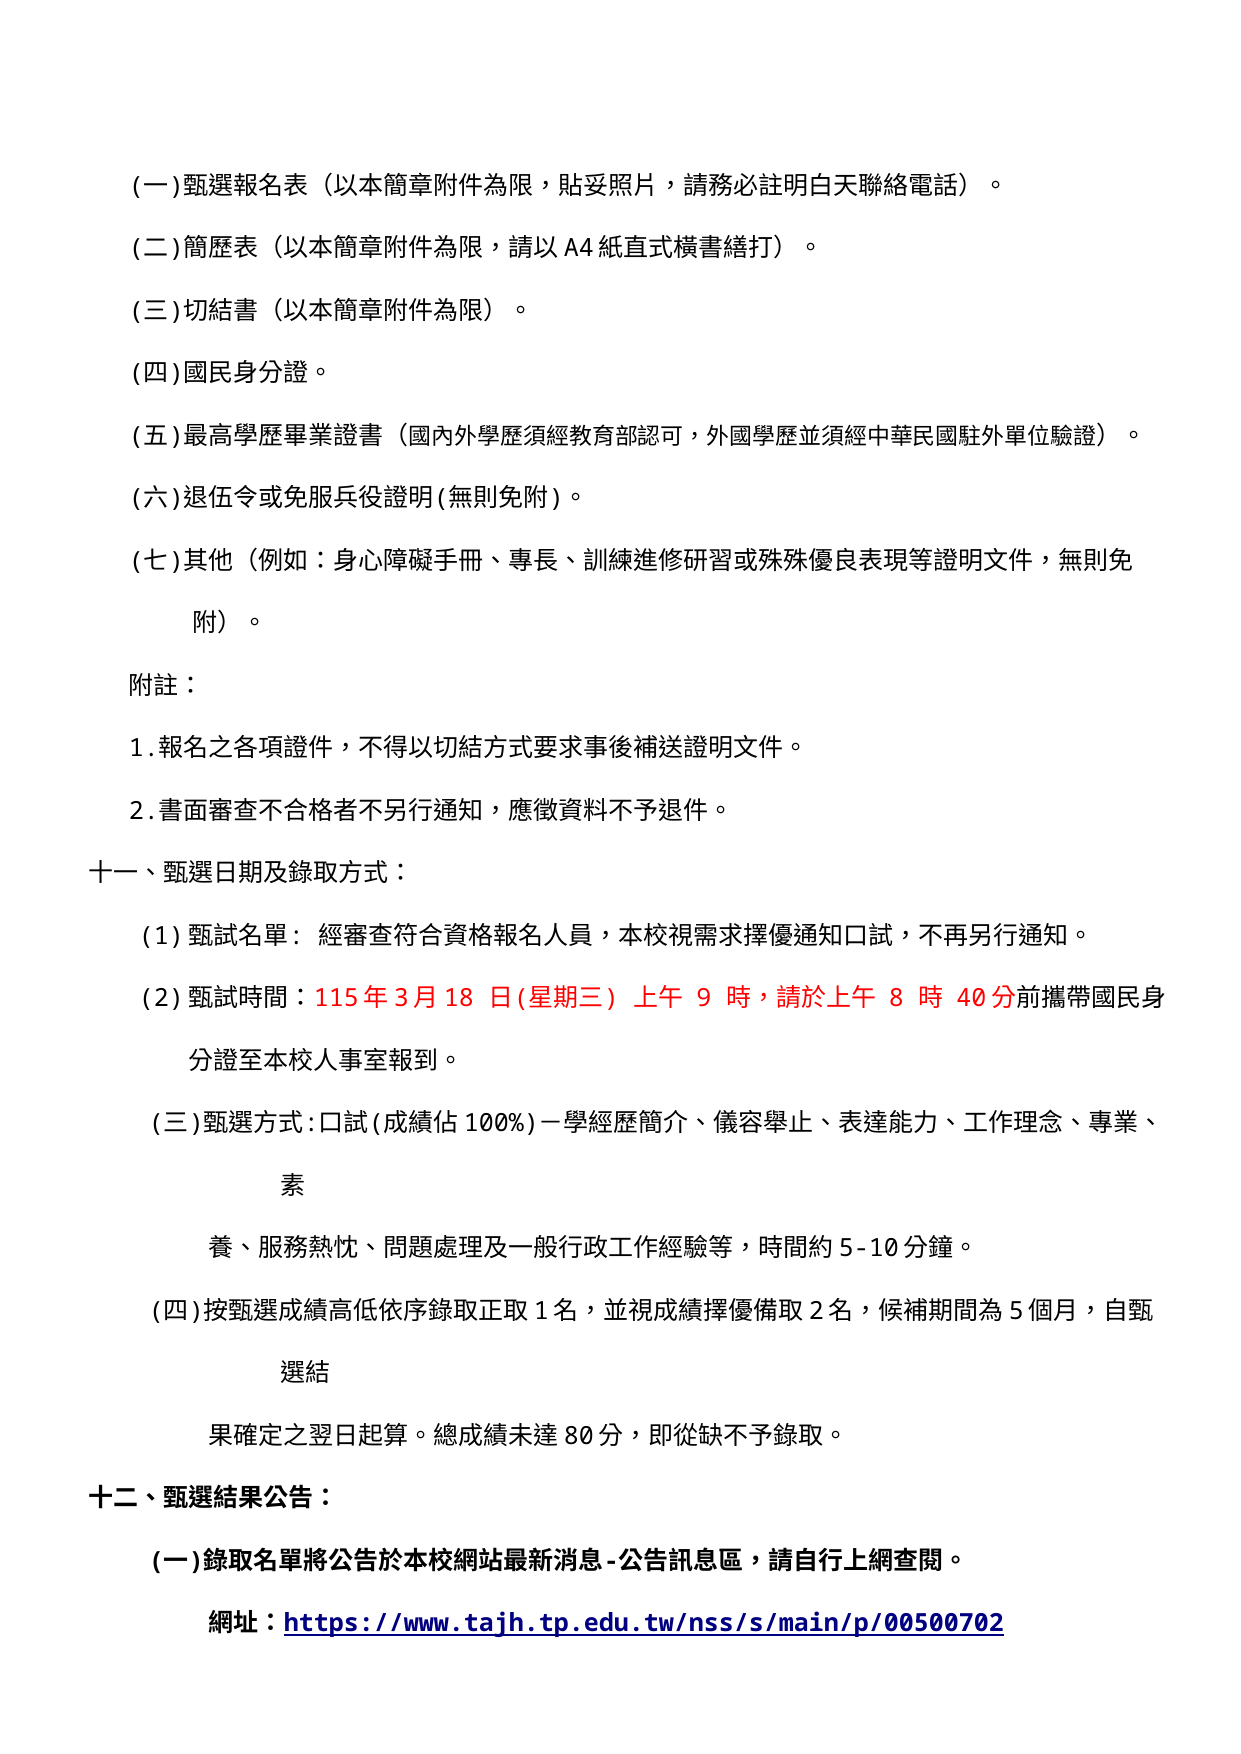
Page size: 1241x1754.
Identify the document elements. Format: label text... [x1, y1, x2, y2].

text 十一、甄選日期及錄取方式： [89, 829, 1167, 892]
text 十二、甄選結果公告： [89, 1454, 1167, 1517]
text (五)最高學歷畢業證書（國內外學歷須經教育部認可，外國學歷並須經中華民國駐外單位驗證）。 [128, 392, 1167, 454]
text (三)甄選方式:口試(成績佔100%)－學經歷簡介、儀容舉止、表達能力、工作理念、專業、素 [89, 1079, 1167, 1204]
list 甄試名單: 經審查符合資格報名人員，本校視需求擇優通知口試，不再另行通知。 [139, 892, 1167, 954]
text (四)國民身分證。 [128, 329, 1167, 392]
text (六)退伍令或免服兵役證明(無則免附)。 [128, 454, 1167, 517]
text 網址：https://www.tajh.tp.edu.tw/nss/s/main/p/00500702 [89, 1579, 1167, 1642]
text 1.報名之各項證件，不得以切結方式要求事後補送證明文件。 [128, 704, 1167, 767]
text 2.書面審查不合格者不另行通知，應徵資料不予退件。 [128, 767, 1167, 829]
text (三)切結書（以本簡章附件為限）。 [128, 267, 1167, 329]
text (四)按甄選成績高低依序錄取正取1名，並視成績擇優備取2名，候補期間為5個月，自甄選結 [89, 1267, 1167, 1392]
list 甄試時間：115年3月18 日(星期三) 上午 9 時，請於上午 8 時 40分前攜帶國民身分證至本校人事室報到。 [139, 954, 1167, 1079]
text (一)錄取名單將公告於本校網站最新消息-公告訊息區，請自行上網查閱。 [89, 1517, 1167, 1579]
text (二)簡歷表（以本簡章附件為限，請以A4紙直式橫書繕打）。 [128, 204, 1167, 267]
text (七)其他（例如：身心障礙手冊、專長、訓練進修研習或殊殊優良表現等證明文件，無則免附）。 [128, 517, 1167, 642]
text (一)甄選報名表（以本簡章附件為限，貼妥照片，請務必註明白天聯絡電話）。 [128, 142, 1167, 204]
text 附註： [128, 642, 1167, 704]
text 果確定之翌日起算。總成績未達80分，即從缺不予錄取。 [89, 1392, 1167, 1454]
text 養、服務熱忱、問題處理及一般行政工作經驗等，時間約5-10分鐘。 [89, 1204, 1167, 1267]
